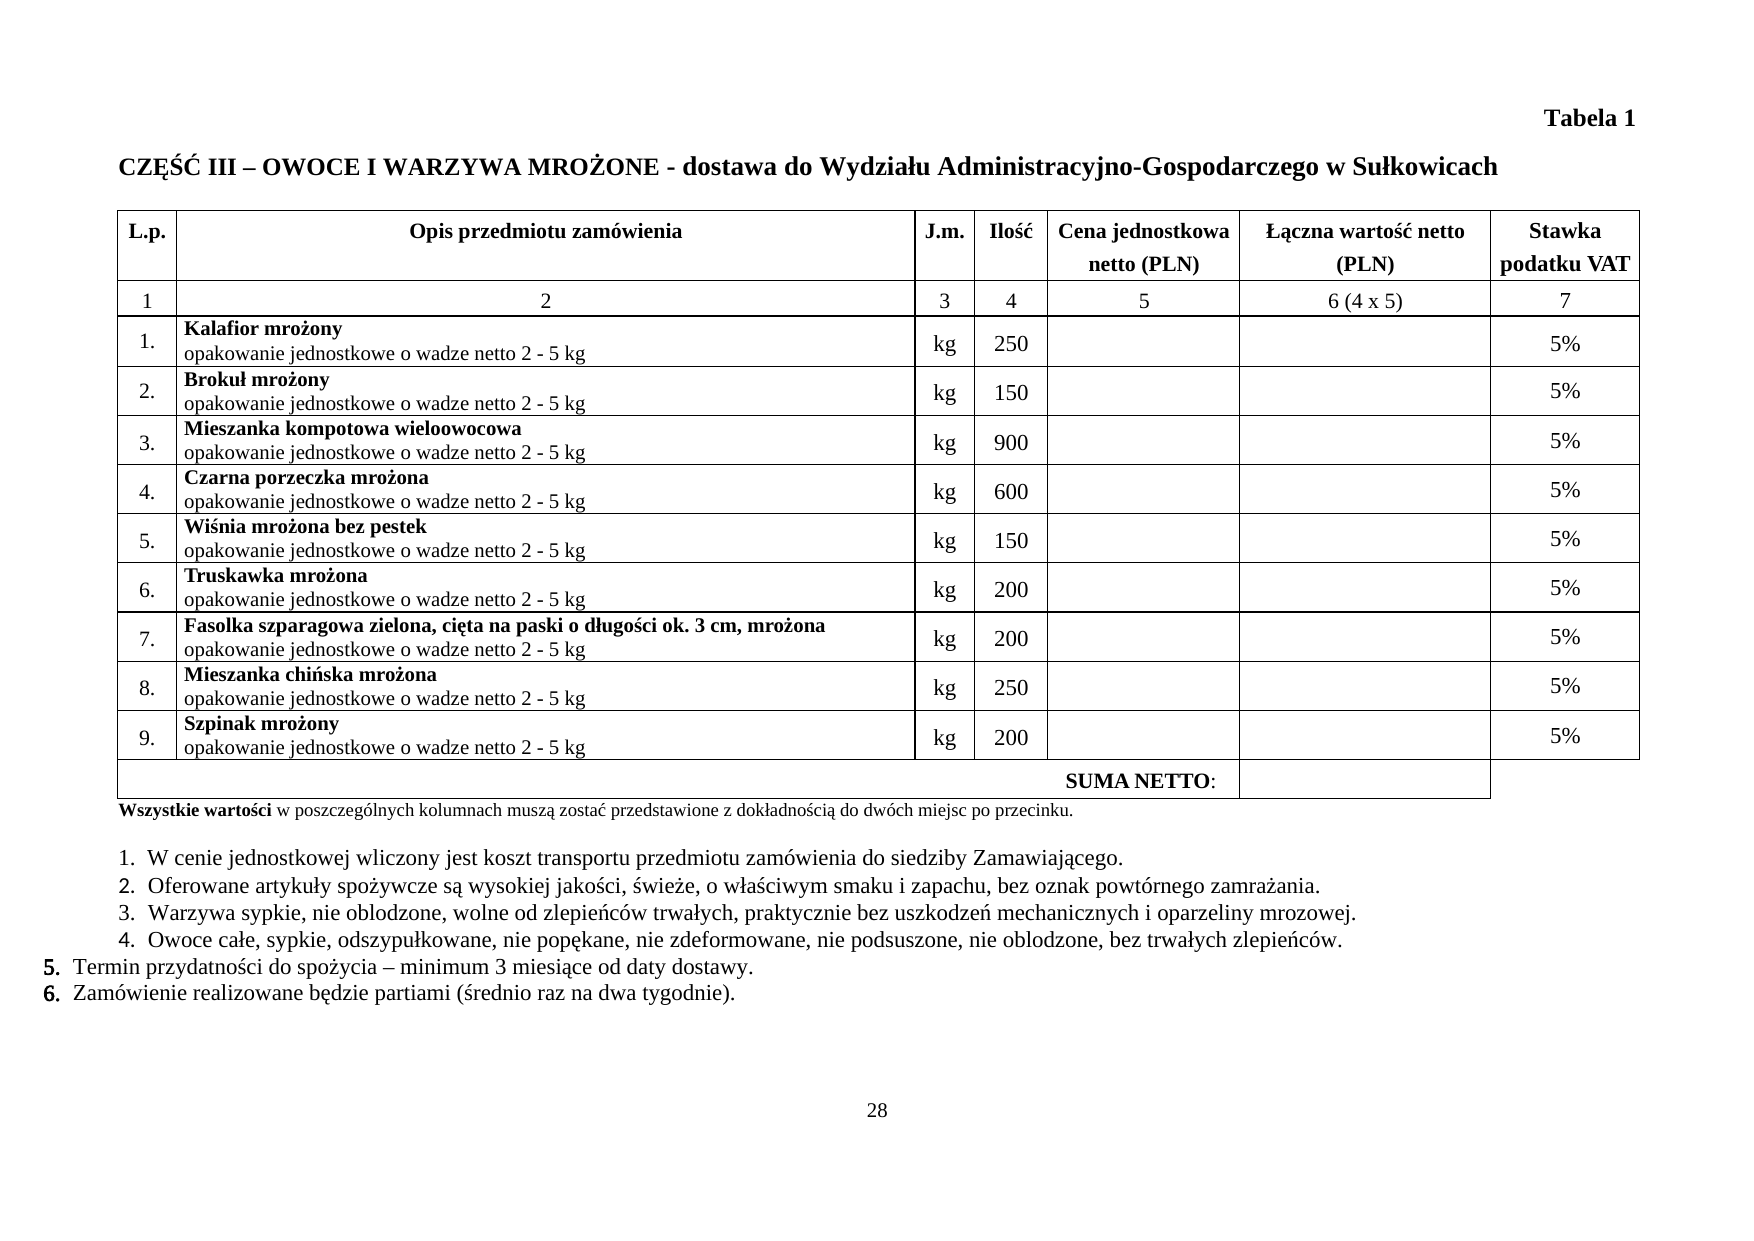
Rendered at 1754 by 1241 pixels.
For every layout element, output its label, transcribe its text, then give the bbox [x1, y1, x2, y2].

list Warzywa sypkie, nie oblodzone, wolne od zlepieńców trwałych, praktycznie bez uszkodzeń mechanicznych i oparzeliny mrozowej. [118, 899, 1636, 925]
table_cell Truskawka mrożona opakowanie jednostkowe o wadze netto 2 - 5 kg [177, 563, 914, 611]
table_cell kg [916, 613, 974, 661]
table_cell 200 [975, 613, 1047, 661]
table_cell Szpinak mrożony opakowanie jednostkowe o wadze netto 2 - 5 kg [177, 711, 914, 759]
table_header Łączna wartość netto (PLN) [1240, 211, 1490, 280]
table_header Opis przedmiotu zamówienia [177, 211, 914, 280]
table_cell [1048, 563, 1239, 611]
table_cell 4 [975, 281, 1047, 315]
table_cell [1240, 563, 1490, 611]
table_cell 250 [975, 662, 1047, 710]
table_cell kg [916, 662, 974, 710]
table_cell kg [916, 465, 974, 513]
table_cell 250 [975, 317, 1047, 366]
table_cell [1048, 317, 1239, 366]
table_cell [1048, 465, 1239, 513]
table_cell 5% [1491, 416, 1639, 464]
list Termin przydatności do spożycia – minimum 3 miesiące od daty dostawy. [43, 953, 1636, 979]
table_cell [1048, 416, 1239, 464]
list Oferowane artykuły spożywcze są wysokiej jakości, świeże, o właściwym smaku i zapachu, bez oznak powtórnego zamrażania. [118, 871, 1636, 899]
table_cell Kalafior mrożony opakowanie jednostkowe o wadze netto 2 - 5 kg [177, 317, 914, 366]
table_cell 5% [1491, 367, 1639, 415]
table_cell 5% [1491, 563, 1639, 611]
table_cell 1. [118, 317, 176, 366]
table_cell [1240, 613, 1490, 661]
table_cell [1048, 662, 1239, 710]
text CZĘŚĆ III – OWOCE I WARZYWA MROŻONE - dostawa do Wydziału Administracyjno-Gospodarczego w Sułkowicach [118, 151, 1636, 182]
table_header Cena jednostkowa netto (PLN) [1048, 211, 1239, 280]
table_cell 150 [975, 514, 1047, 562]
table_cell [1048, 711, 1239, 759]
list Owoce całe, sypkie, odszypułkowane, nie popękane, nie zdeformowane, nie podsuszone, nie oblodzone, bez trwałych zlepieńców. [118, 925, 1636, 953]
table_header Stawka podatku VAT [1491, 211, 1639, 280]
table_cell [1491, 760, 1631, 798]
table_cell [1240, 760, 1490, 798]
table_cell [1048, 613, 1239, 661]
table_cell [1240, 317, 1490, 366]
table_cell [1240, 416, 1490, 464]
table_cell Wiśnia mrożona bez pestek opakowanie jednostkowe o wadze netto 2 - 5 kg [177, 514, 914, 562]
table_header L.p. [118, 211, 176, 280]
table_cell 5% [1491, 465, 1639, 513]
table_cell 6. [118, 563, 176, 611]
table_cell 600 [975, 465, 1047, 513]
table_cell [1240, 367, 1490, 415]
table_cell Fasolka szparagowa zielona, cięta na paski o długości ok. 3 cm, mrożona opakowanie jednostkowe o wadze netto 2 - 5 kg [177, 613, 914, 661]
table_cell 8. [118, 662, 176, 710]
table_cell [1240, 465, 1490, 513]
table_cell 5% [1491, 662, 1639, 710]
table_cell Czarna porzeczka mrożona opakowanie jednostkowe o wadze netto 2 - 5 kg [177, 465, 914, 513]
table_cell 7 [1491, 281, 1639, 315]
table_cell 5% [1491, 613, 1639, 661]
table_cell kg [916, 711, 974, 759]
table_cell 150 [975, 367, 1047, 415]
list 1. W cenie jednostkowej wliczony jest koszt transportu przedmiotu zamówienia do siedziby Zamawiającego. [118, 844, 1636, 871]
table_header J.m. [916, 211, 974, 280]
table_cell 4. [118, 465, 176, 513]
table_cell 2. [118, 367, 176, 415]
table_cell kg [916, 317, 974, 366]
table_cell 5% [1491, 514, 1639, 562]
table_cell SUMA NETTO: [118, 760, 1239, 798]
table_cell 3 [916, 281, 974, 315]
table_cell [1240, 662, 1490, 710]
table_cell 7. [118, 613, 176, 661]
table_cell 5% [1491, 711, 1639, 759]
list Wszystkie wartości w poszczególnych kolumnach muszą zostać przedstawione z dokładnością do dwóch miejsc po przecinku. [118, 799, 1636, 820]
table_cell [1631, 760, 1635, 798]
list Zamówienie realizowane będzie partiami (średnio raz na dwa tygodnie). [43, 979, 1636, 1006]
table_cell [1048, 367, 1239, 415]
table_cell 900 [975, 416, 1047, 464]
table_cell 5 [1048, 281, 1239, 315]
table_cell 5% [1491, 317, 1639, 366]
table_cell 6 (4 x 5) [1240, 281, 1490, 315]
table_header Ilość [975, 211, 1047, 280]
table_cell 2 [177, 281, 914, 315]
table_cell kg [916, 416, 974, 464]
table_cell [1635, 760, 1639, 798]
table_cell [1240, 514, 1490, 562]
table_cell kg [916, 563, 974, 611]
table_cell 5. [118, 514, 176, 562]
table_cell 1 [118, 281, 176, 315]
table_cell Mieszanka kompotowa wieloowocowa opakowanie jednostkowe o wadze netto 2 - 5 kg [177, 416, 914, 464]
table_cell Mieszanka chińska mrożona opakowanie jednostkowe o wadze netto 2 - 5 kg [177, 662, 914, 710]
table_cell 9. [118, 711, 176, 759]
table_cell kg [916, 514, 974, 562]
list Tabela 1 [1077, 74, 1636, 131]
table_cell 200 [975, 563, 1047, 611]
table_cell [1240, 711, 1490, 759]
table_cell 3. [118, 416, 176, 464]
table_cell [1048, 514, 1239, 562]
table_cell 200 [975, 711, 1047, 759]
table_cell kg [916, 367, 974, 415]
table_cell Brokuł mrożony opakowanie jednostkowe o wadze netto 2 - 5 kg [177, 367, 914, 415]
